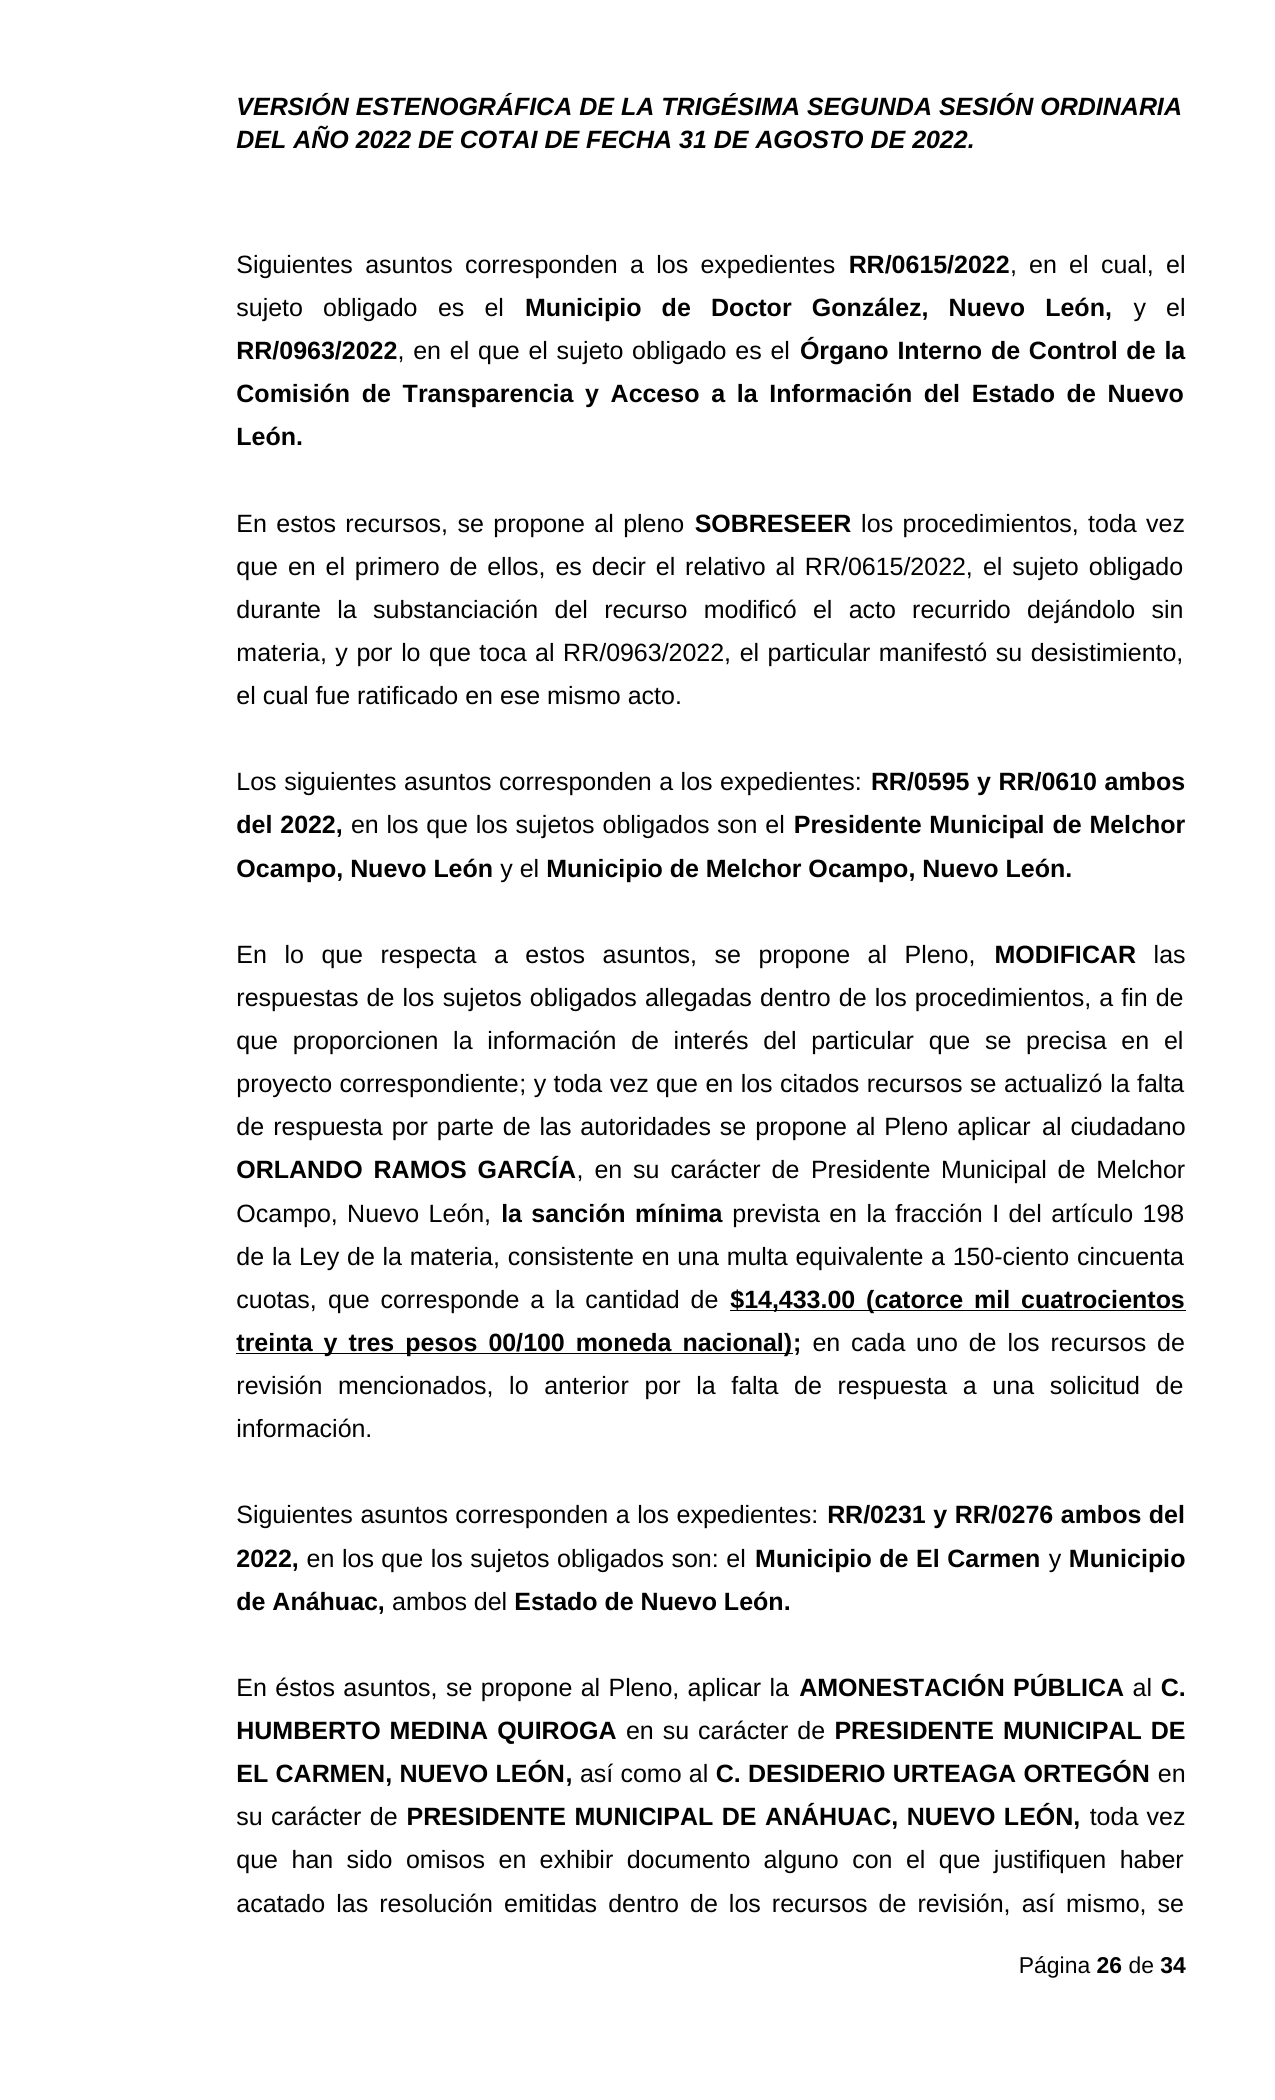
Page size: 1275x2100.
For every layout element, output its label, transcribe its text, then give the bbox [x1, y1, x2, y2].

text Siguientes asuntos corresponden a los expedientes RR/0615/2022, en el cual, el sujeto obligado es el Municipio de Doctor González, Nuevo León, y el RR/0963/2022, en el que el sujeto obligado es el Órgano Interno de Control de la Comisión de Transparencia y Acceso a la Información del Estado de Nuevo León. [236, 250, 1186, 451]
text En éstos asuntos, se propone al Pleno, aplicar la AMONESTACIÓN PÚBLICA al C. HUMBERTO MEDINA QUIROGA en su carácter de PRESIDENTE MUNICIPAL DE EL CARMEN, NUEVO LEÓN, así como al C. DESIDERIO URTEAGA ORTEGÓN en su carácter de PRESIDENTE MUNICIPAL DE ANÁHUAC, NUEVO LEÓN, toda vez que han sido omisos en exhibir documento alguno con el que justifiquen haber acatado las resolución emitidas dentro de los recursos de revisión, así mismo, se [236, 1673, 1186, 1917]
text Los siguientes asuntos corresponden a los expedientes: RR/0595 y RR/0610 ambos del 2022, en los que los sujetos obligados son el Presidente Municipal de Melchor Ocampo, Nuevo León y el Municipio de Melchor Ocampo, Nuevo León. [236, 767, 1186, 882]
text En estos recursos, se propone al pleno SOBRESEER los procedimientos, toda vez que en el primero de ellos, es decir el relativo al RR/0615/2022, el sujeto obligado durante la substanciación del recurso modificó el acto recurrido dejándolo sin materia, y por lo que toca al RR/0963/2022, el particular manifestó su desistimiento, el cual fue ratificado en ese mismo acto. [236, 509, 1186, 710]
text Siguientes asuntos corresponden a los expedientes: RR/0231 y RR/0276 ambos del 2022, en los que los sujetos obligados son: el Municipio de El Carmen y Municipio de Anáhuac, ambos del Estado de Nuevo León. [236, 1501, 1186, 1616]
text En lo que respecta a estos asuntos, se propone al Pleno, MODIFICAR las respuestas de los sujetos obligados allegadas dentro de los procedimientos, a fin de que proporcionen la información de interés del particular que se precisa en el proyecto correspondiente; y toda vez que en los citados recursos se actualizó la falta de respuesta por parte de las autoridades se propone al Pleno aplicar al ciudadano ORLANDO RAMOS GARCÍA, en su carácter de Presidente Municipal de Melchor Ocampo, Nuevo León, la sanción mínima prevista en la fracción I del artículo 198 de la Ley de la materia, consistente en una multa equivalente a 150-ciento cincuenta cuotas, que corresponde a la cantidad de $14,433.00 (catorce mil cuatrocientos treinta y tres pesos 00/100 moneda nacional); en cada uno de los recursos de revisión mencionados, lo anterior por la falta de respuesta a una solicitud de información. [236, 940, 1186, 1443]
